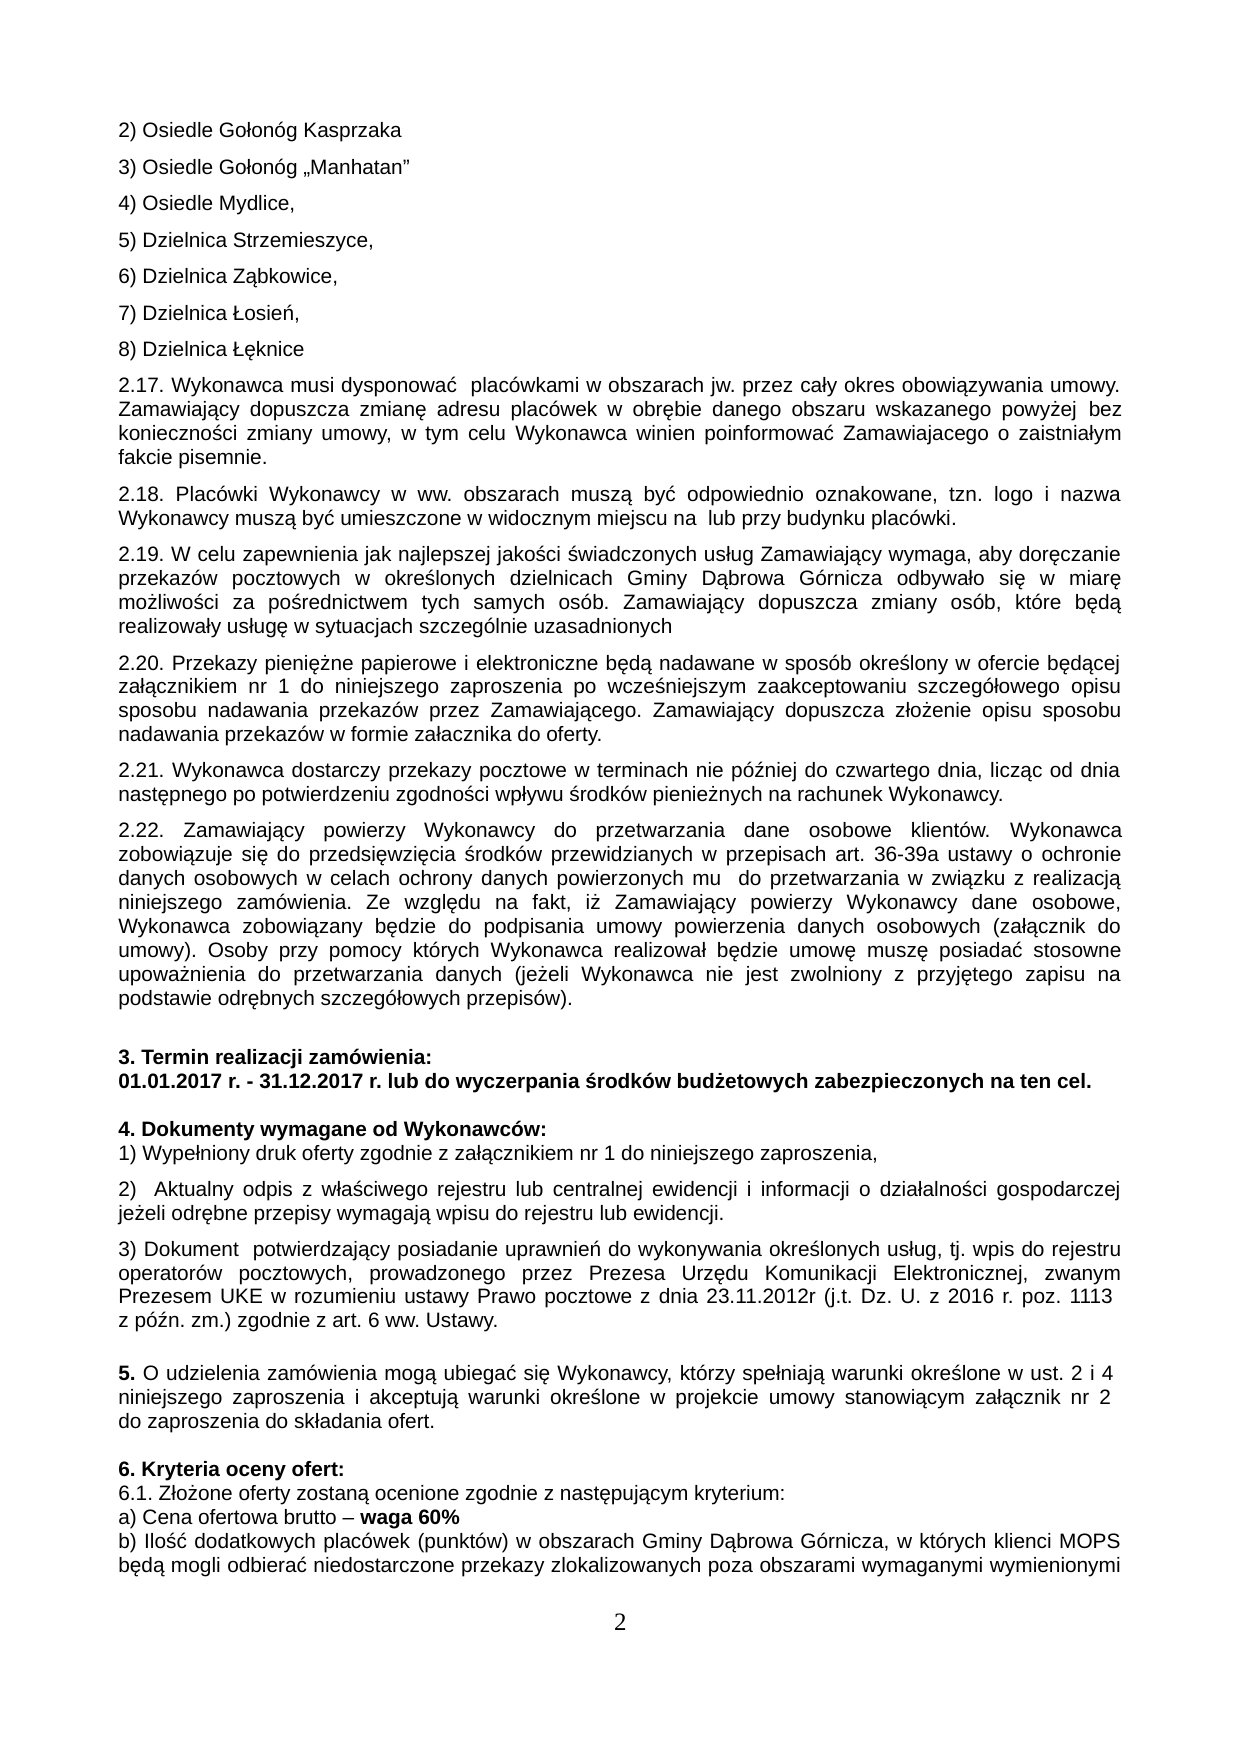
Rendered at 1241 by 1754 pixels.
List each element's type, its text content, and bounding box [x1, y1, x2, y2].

text 7) Dzielnica Łosień, [118, 300, 1122, 324]
text 4) Osiedle Mydlice, [118, 191, 1122, 215]
text 6. Kryteria oceny ofert: [118, 1457, 1122, 1481]
text b) Ilość dodatkowych placówek (punktów) w obszarach Gminy Dąbrowa Górnicza, w których klienci MOPS będą mogli odbierać niedostarczone przekazy zlokalizowanych poza obszarami wymaganymi wymienionymi [118, 1529, 1122, 1577]
text 4. Dokumenty wymagane od Wykonawców: [118, 1117, 1122, 1141]
text 5. O udzielenia zamówienia mogą ubiegać się Wykonawcy, którzy spełniają warunki określone w ust. 2 i 4 niniejszego zaproszenia i akceptują warunki określone w projekcie umowy stanowiącym załącznik nr 2 do zaproszenia do składania ofert. [118, 1361, 1122, 1433]
text 3) Dokument potwierdzający posiadanie uprawnień do wykonywania określonych usług, tj. wpis do rejestru operatorów pocztowych, prowadzonego przez Prezesa Urzędu Komunikacji Elektronicznej, zwanym Prezesem UKE w rozumieniu ustawy Prawo pocztowe z dnia 23.11.2012r (j.t. Dz. U. z 2016 r. poz. 1113 z późn. zm.) zgodnie z art. 6 ww. Ustawy. [118, 1236, 1122, 1332]
text 3) Osiedle Gołonóg „Manhatan” [118, 154, 1122, 178]
text 2) Osiedle Gołonóg Kasprzaka [118, 118, 1122, 142]
text a) Cena ofertowa brutto – waga 60% [118, 1505, 1122, 1529]
text 3. Termin realizacji zamówienia: [118, 1045, 1122, 1069]
text 2.17. Wykonawca musi dysponować placówkami w obszarach jw. przez cały okres obowiązywania umowy. Zamawiający dopuszcza zmianę adresu placówek w obrębie danego obszaru wskazanego powyżej bez konieczności zmiany umowy, w tym celu Wykonawca winien poinformować Zamawiajacego o zaistniałym fakcie pisemnie. [118, 373, 1122, 469]
text 2.21. Wykonawca dostarczy przekazy pocztowe w terminach nie później do czwartego dnia, licząc od dnia następnego po potwierdzeniu zgodności wpływu środków pienieżnych na rachunek Wykonawcy. [118, 758, 1122, 806]
text 2.20. Przekazy pieniężne papierowe i elektroniczne będą nadawane w sposób określony w ofercie będącej załącznikiem nr 1 do niniejszego zaproszenia po wcześniejszym zaakceptowaniu szczegółowego opisu sposobu nadawania przekazów przez Zamawiającego. Zamawiający dopuszcza złożenie opisu sposobu nadawania przekazów w formie załacznika do oferty. [118, 650, 1122, 746]
text 1) Wypełniony druk oferty zgodnie z załącznikiem nr 1 do niniejszego zaproszenia, [118, 1141, 1122, 1165]
text 2) Aktualny odpis z właściwego rejestru lub centralnej ewidencji i informacji o działalności gospodarczej jeżeli odrębne przepisy wymagają wpisu do rejestru lub ewidencji. [118, 1177, 1122, 1224]
text 6) Dzielnica Ząbkowice, [118, 264, 1122, 288]
text 2.18. Placówki Wykonawcy w ww. obszarach muszą być odpowiednio oznakowane, tzn. logo i nazwa Wykonawcy muszą być umieszczone w widocznym miejscu na lub przy budynku placówki. [118, 482, 1122, 529]
text 01.01.2017 r. - 31.12.2017 r. lub do wyczerpania środków budżetowych zabezpieczonych na ten cel. [118, 1069, 1122, 1093]
text 2.22. Zamawiający powierzy Wykonawcy do przetwarzania dane osobowe klientów. Wykonawca zobowiązuje się do przedsięwzięcia środków przewidzianych w przepisach art. 36-39a ustawy o ochronie danych osobowych w celach ochrony danych powierzonych mu do przetwarzania w związku z realizacją niniejszego zamówienia. Ze względu na fakt, iż Zamawiający powierzy Wykonawcy dane osobowe, Wykonawca zobowiązany będzie do podpisania umowy powierzenia danych osobowych (załącznik do umowy). Osoby przy pomocy których Wykonawca realizował będzie umowę muszę posiadać stosowne upoważnienia do przetwarzania danych (jeżeli Wykonawca nie jest zwolniony z przyjętego zapisu na podstawie odrębnych szczegółowych przepisów). [118, 818, 1122, 1009]
text 8) Dzielnica Łęknice [118, 337, 1122, 361]
text 6.1. Złożone oferty zostaną ocenione zgodnie z następującym kryterium: [118, 1481, 1122, 1505]
text 2.19. W celu zapewnienia jak najlepszej jakości świadczonych usług Zamawiający wymaga, aby doręczanie przekazów pocztowych w określonych dzielnicach Gminy Dąbrowa Górnicza odbywało się w miarę możliwości za pośrednictwem tych samych osób. Zamawiający dopuszcza zmiany osób, które będą realizowały usługę w sytuacjach szczególnie uzasadnionych [118, 542, 1122, 638]
text 5) Dzielnica Strzemieszyce, [118, 227, 1122, 251]
